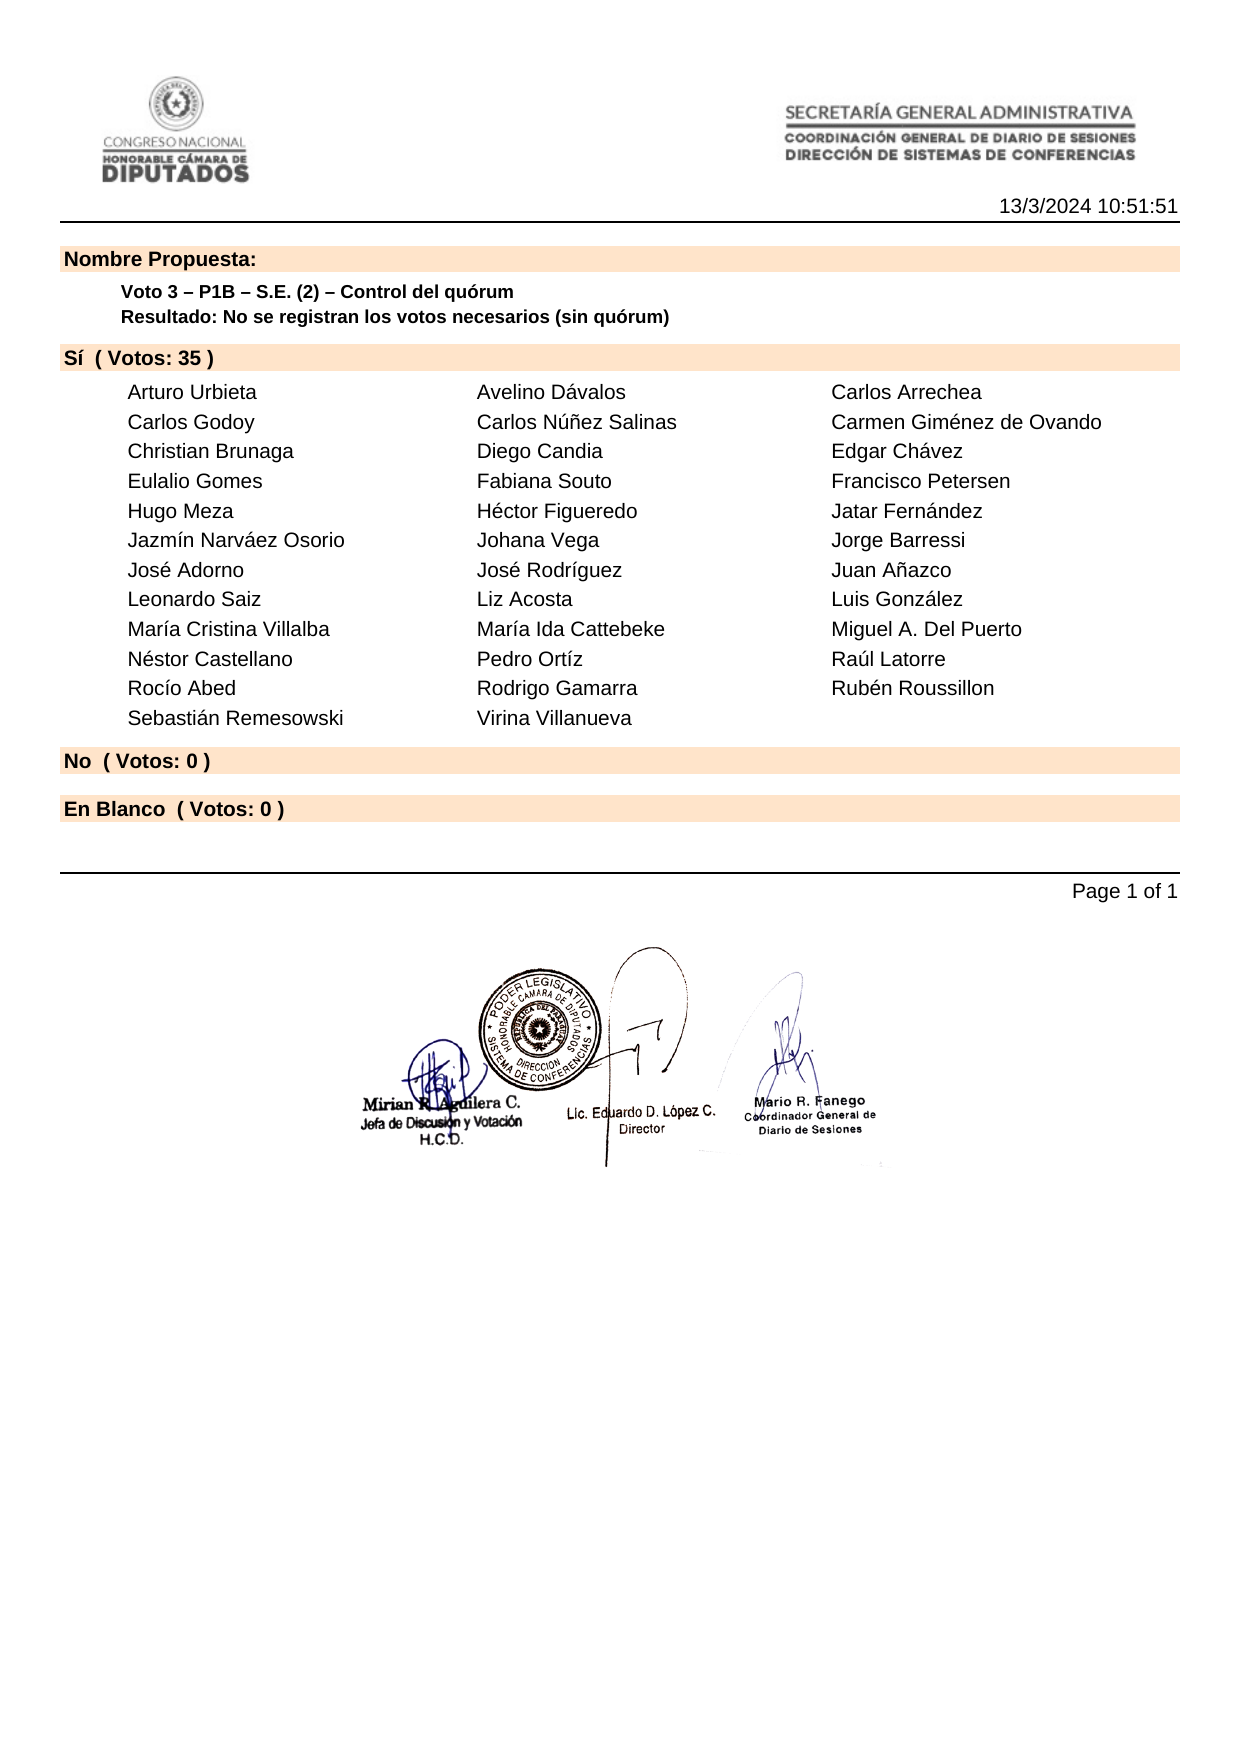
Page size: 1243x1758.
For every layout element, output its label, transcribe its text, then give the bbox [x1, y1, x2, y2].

table_cell Nombre Propuesta: [60, 246, 1180, 272]
table_cell [828, 844, 1164, 872]
table_cell [1180, 747, 1185, 774]
table_cell [1180, 645, 1185, 672]
table_cell [1180, 379, 1185, 406]
table_cell Eulalio Gomes [124, 468, 460, 494]
table_cell Liz Acosta [474, 586, 811, 613]
table_cell Diego Candia [474, 438, 811, 465]
table_header [1180, 189, 1185, 221]
table_cell Rodrigo Gamarra [474, 675, 811, 702]
table_cell [474, 731, 811, 747]
table_cell Avelino Dávalos [474, 379, 811, 406]
table_cell [60, 774, 1180, 795]
table_cell [1180, 371, 1185, 379]
table_cell [1164, 379, 1180, 747]
table_cell [1180, 705, 1185, 731]
table_cell [1180, 498, 1185, 524]
table_cell [60, 822, 1180, 843]
table_cell Juan Añazco [828, 557, 1164, 583]
table_cell Raúl Latorre [828, 645, 1164, 672]
table_cell Page 1 of 1 [824, 878, 1180, 910]
table_cell [828, 702, 1164, 747]
table_cell Christian Brunaga [124, 438, 460, 465]
table_cell [1180, 409, 1185, 435]
table_header [60, 189, 646, 221]
table_cell Sí ( Votos: 35 ) [60, 344, 1180, 371]
table_cell [1180, 774, 1185, 795]
table_cell [60, 379, 124, 747]
table_cell Leonardo Saiz [124, 586, 460, 613]
table_cell [124, 731, 460, 747]
table_cell María Cristina Villalba [124, 616, 460, 642]
table_cell Virina Villanueva [474, 705, 811, 731]
table_header 13/3/2024 10:51:51 [646, 189, 1180, 221]
table_cell Jorge Barressi [828, 527, 1164, 554]
table_cell María Ida Cattebeke [474, 616, 811, 642]
table_cell [1180, 246, 1185, 272]
table_cell En Blanco ( Votos: 0 ) [60, 795, 1180, 822]
table_cell Francisco Petersen [828, 468, 1164, 494]
table_cell [60, 226, 1180, 246]
table_cell [1180, 468, 1185, 494]
table_cell Sebastián Remesowski [124, 705, 460, 731]
table_cell Rubén Roussillon [828, 675, 1164, 702]
table_cell Jazmín Narváez Osorio [124, 527, 460, 554]
table_cell [811, 379, 828, 747]
table_cell [1180, 344, 1185, 371]
table_cell [118, 328, 1174, 344]
table_cell [60, 273, 1180, 278]
table_cell [1164, 844, 1180, 872]
table_cell [60, 278, 117, 344]
table_cell [1180, 844, 1185, 872]
table_cell Rocío Abed [124, 675, 460, 702]
table_cell Pedro Ortíz [474, 645, 811, 672]
table_cell [1180, 675, 1185, 702]
table_cell José Adorno [124, 557, 460, 583]
table_cell José Rodríguez [474, 557, 811, 583]
table_cell [60, 878, 823, 910]
table_cell Luis González [828, 586, 1164, 613]
table_cell [1180, 586, 1185, 613]
table_cell [1180, 557, 1185, 583]
table_cell [1180, 438, 1185, 465]
table_cell [60, 371, 1180, 379]
table_cell [1174, 278, 1185, 344]
table_cell [60, 874, 1180, 878]
table_cell Johana Vega [474, 527, 811, 554]
table_cell [460, 379, 473, 747]
table_cell [124, 844, 460, 872]
table_cell [1180, 822, 1185, 843]
table_cell [1180, 795, 1185, 822]
table_cell [474, 844, 811, 872]
table_cell [1180, 226, 1185, 246]
table_cell Arturo Urbieta [124, 379, 460, 406]
table_cell [1180, 616, 1185, 642]
table_cell [1180, 731, 1185, 747]
table_cell No ( Votos: 0 ) [60, 747, 1180, 774]
table_cell Edgar Chávez [828, 438, 1164, 465]
table_cell Voto 3 – P1B – S.E. (2) – Control del quórum Resultado: No se registran los votos necesarios (sin quórum) [118, 278, 1174, 328]
table_cell Miguel A. Del Puerto [828, 616, 1164, 642]
table_cell [811, 844, 828, 872]
table_cell Jatar Fernández [828, 498, 1164, 524]
table_cell [1180, 878, 1185, 910]
table_cell [60, 844, 124, 872]
table_cell [460, 844, 473, 872]
table_cell Néstor Castellano [124, 645, 460, 672]
table_cell [1180, 527, 1185, 554]
table_cell Carmen Giménez de Ovando [828, 409, 1164, 435]
table_cell Héctor Figueredo [474, 498, 811, 524]
table_cell Carlos Arrechea [828, 379, 1164, 406]
table_cell Carlos Godoy [124, 409, 460, 435]
table_cell Fabiana Souto [474, 468, 811, 494]
table_cell Carlos Núñez Salinas [474, 409, 811, 435]
table_cell Hugo Meza [124, 498, 460, 524]
